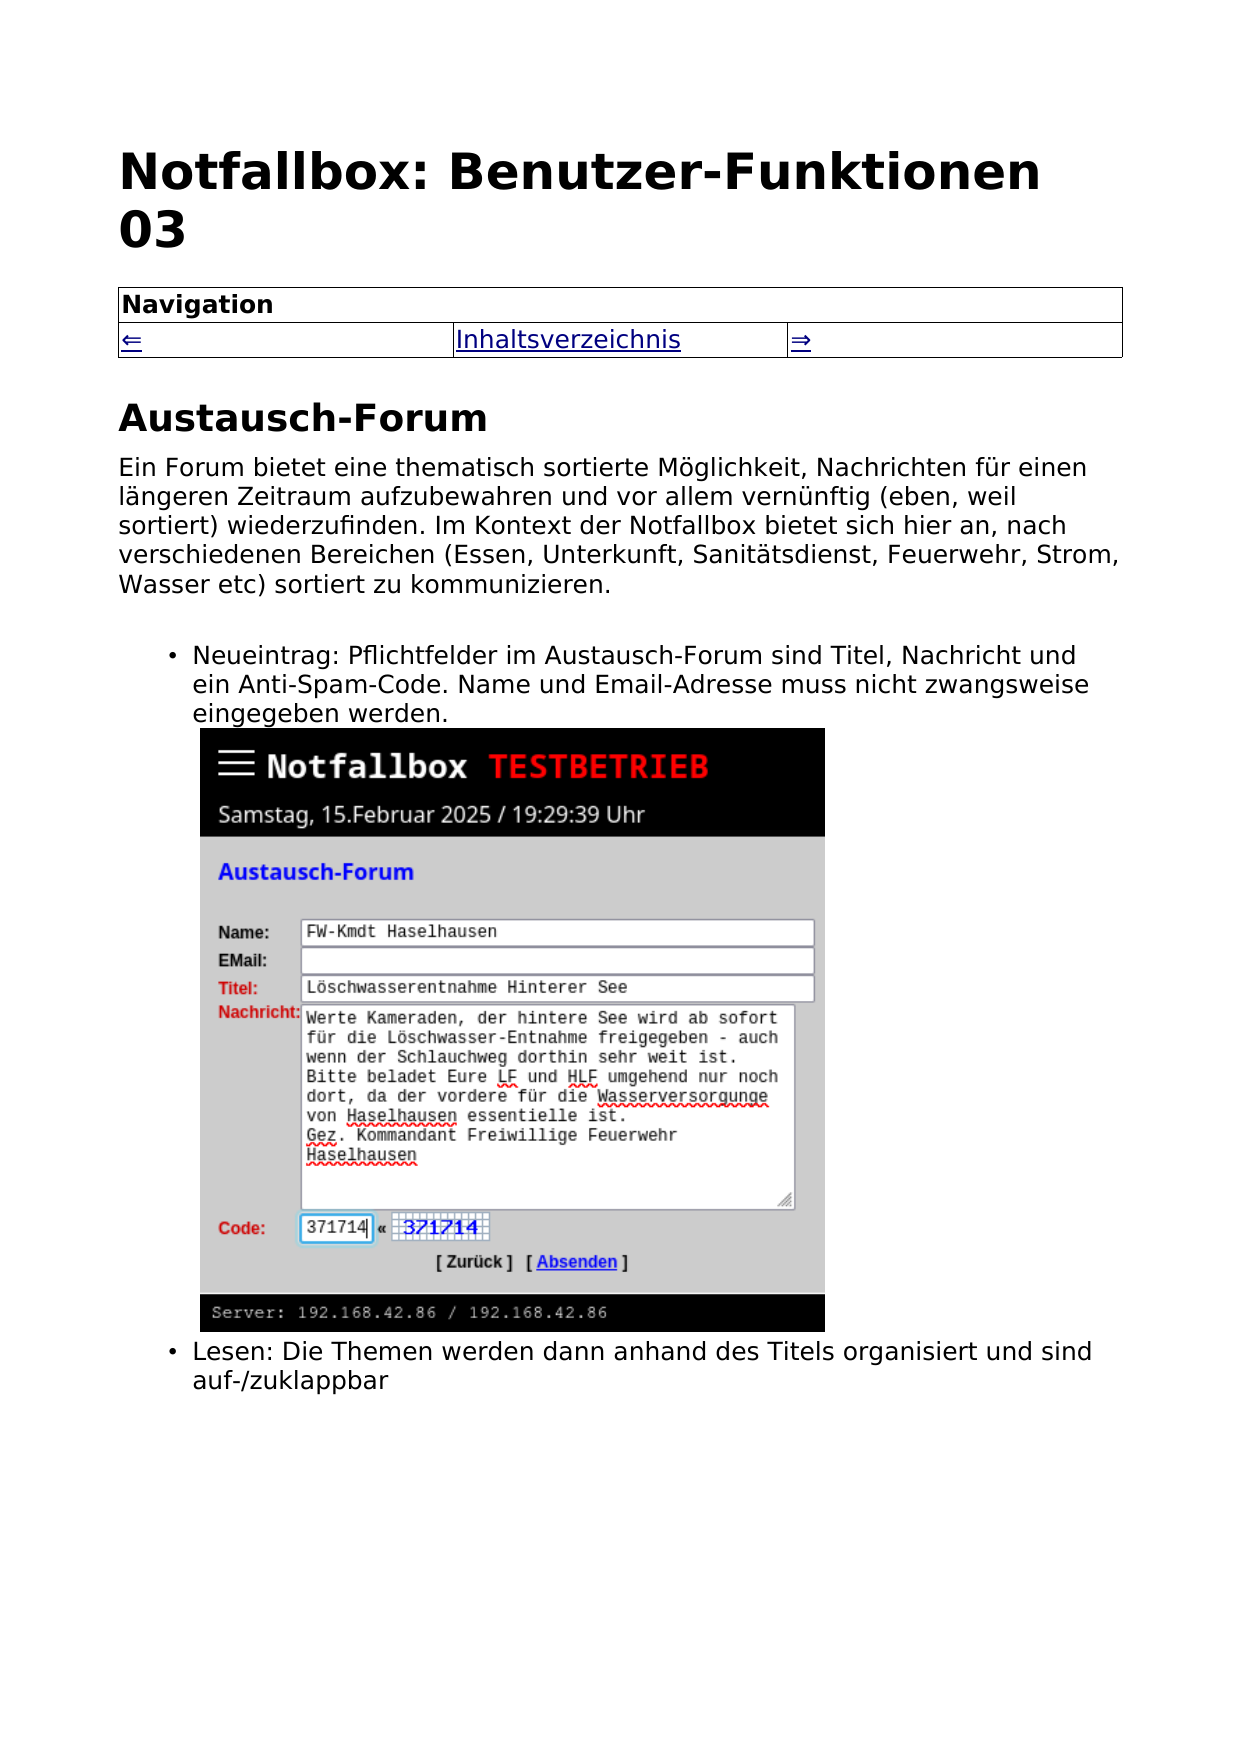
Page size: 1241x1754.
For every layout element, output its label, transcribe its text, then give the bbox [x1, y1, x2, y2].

picture [200, 728, 825, 1332]
subtitle Austausch-Forum [118, 397, 1122, 441]
table_cell Inhaltsverzeichnis [454, 323, 787, 357]
text Ein Forum bietet eine thematisch sortierte Möglichkeit, Nachrichten für einen längeren Zeitraum aufzubewahren und vor allem vernünftig (eben, weil sortiert) wiederzufinden. Im Kontext der Notfallbox bietet sich hier an, nach verschiedenen Bereichen (Essen, Unterkunft, Sanitätsdienst, Feuerwehr, Strom, Wasser etc) sortiert zu kommunizieren. [118, 453, 1122, 599]
table_cell ⇒ [788, 323, 1122, 357]
list Neueintrag: Pflichtfelder im Austausch-Forum sind Titel, Nachricht und ein Anti-Spam-Code. Name und Email-Adresse muss nicht zwangsweise eingegeben werden. [177, 641, 1122, 1337]
subtitle Notfallbox: Benutzer-Funktionen 03 [118, 143, 1122, 259]
list Lesen: Die Themen werden dann anhand des Titels organisiert und sind auf-/zuklappbar [177, 1337, 1122, 1395]
table_header Navigation [119, 288, 1122, 322]
table_cell ⇐ [119, 323, 453, 357]
